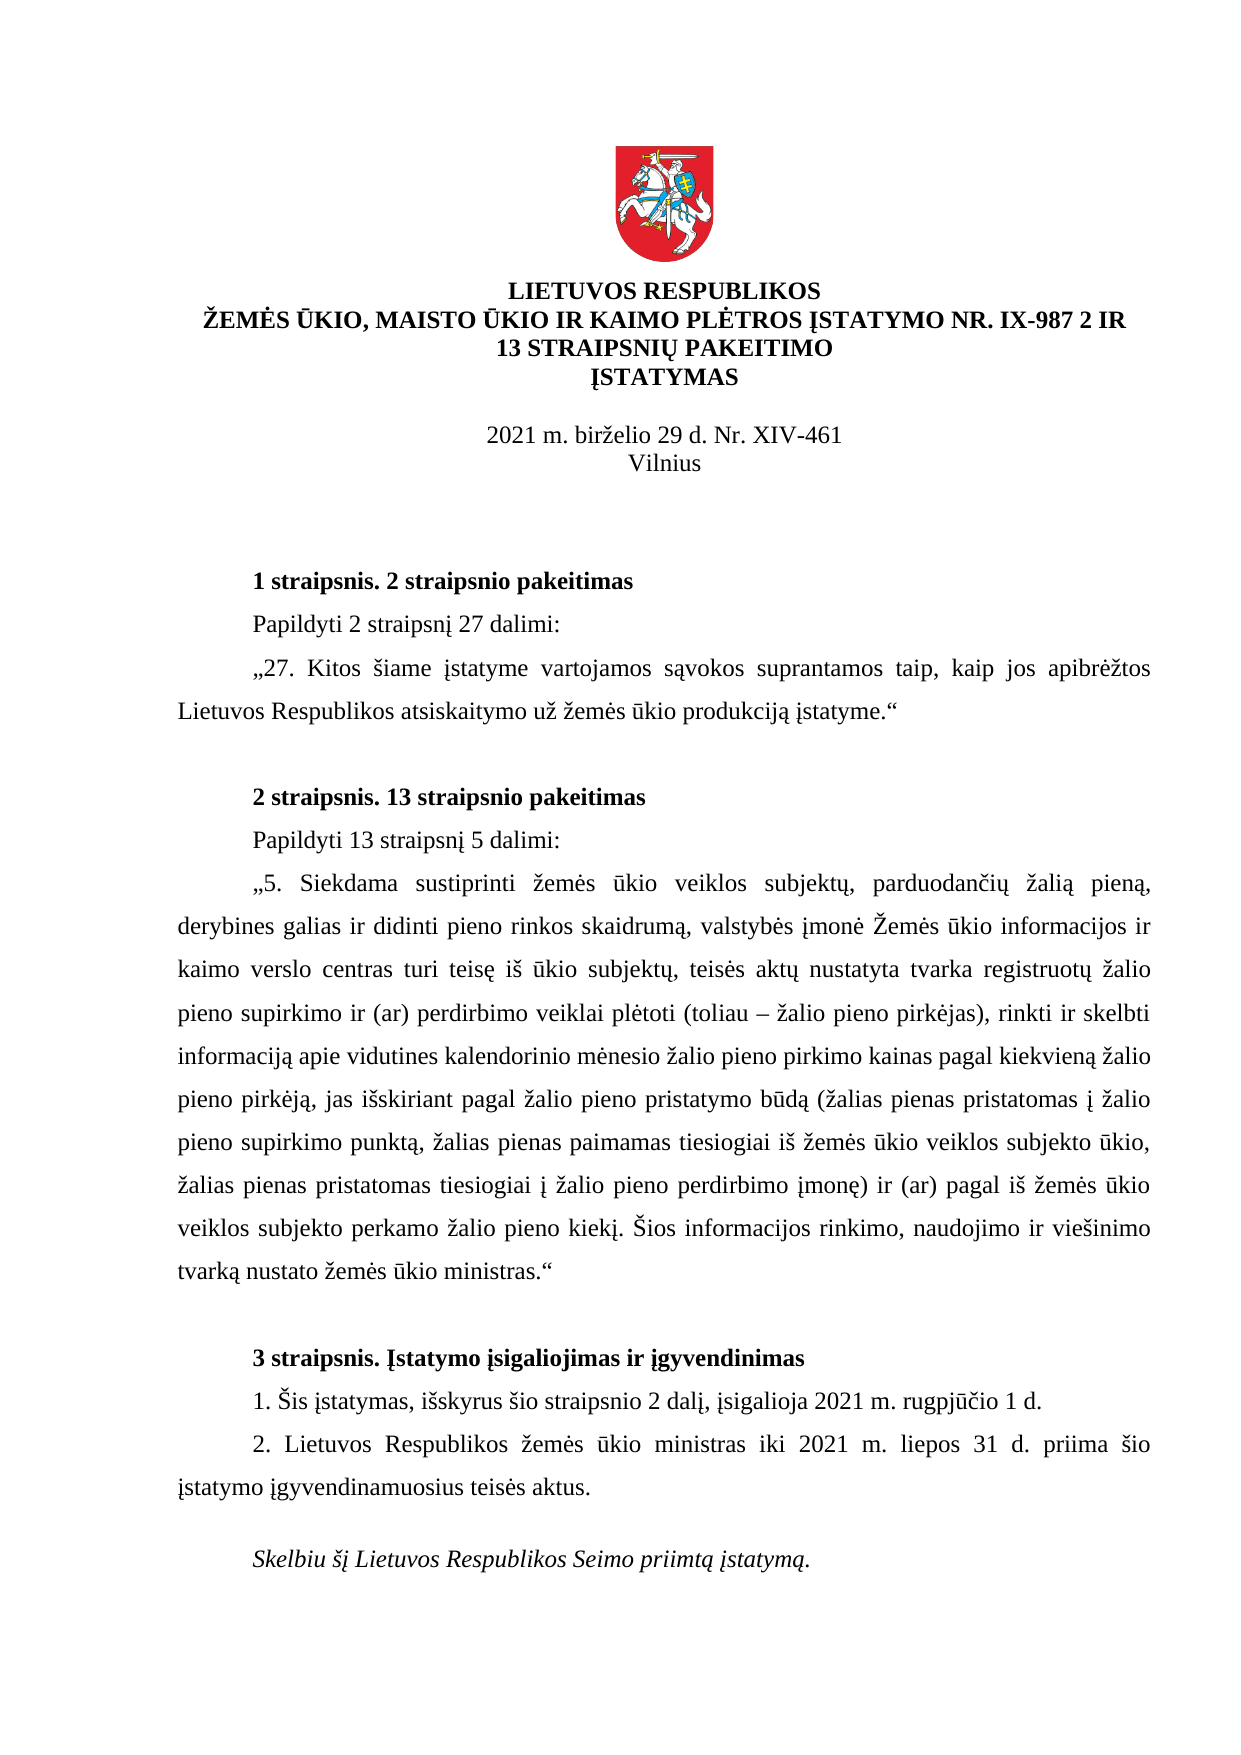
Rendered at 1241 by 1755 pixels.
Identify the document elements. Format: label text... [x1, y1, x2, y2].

text LIETUVOS RESPUBLIKOS [177, 276, 1152, 305]
text Vilnius [177, 448, 1152, 477]
text ĮSTATYMAS [177, 362, 1152, 391]
text 2021 m. birželio 29 d. Nr. XIV-461 [177, 420, 1152, 448]
text „27. Kitos šiame įstatyme vartojamos sąvokos suprantamos taip, kaip jos apibrėžtos Lietuvos Respublikos atsiskaitymo už žemės ūkio produkciją įstatyme.“ [177, 653, 1152, 724]
text Papildyti 13 straipsnį 5 dalimi: [177, 825, 1152, 854]
text Skelbiu šį Lietuvos Respublikos Seimo priimtą įstatymą. [177, 1544, 1152, 1573]
text 2 straipsnis. 13 straipsnio pakeitimas [177, 782, 1152, 811]
text 3 straipsnis. Įstatymo įsigaliojimas ir įgyvendinimas [177, 1343, 1152, 1371]
text „5. Siekdama sustiprinti žemės ūkio veiklos subjektų, parduodančių žalią pieną, derybines galias ir didinti pieno rinkos skaidrumą, valstybės įmonė Žemės ūkio informacijos ir kaimo verslo centras turi teisę iš ūkio subjektų, teisės aktų nustatyta tvarka registruotų žalio pieno supirkimo ir (ar) perdirbimo veiklai plėtoti (toliau – žalio pieno pirkėjas), rinkti ir skelbti informaciją apie vidutines kalendorinio mėnesio žalio pieno pirkimo kainas pagal kiekvieną žalio pieno pirkėją, jas išskiriant pagal žalio pieno pristatymo būdą (žalias pienas pristatomas į žalio pieno supirkimo punktą, žalias pienas paimamas tiesiogiai iš žemės ūkio veiklos subjekto ūkio, žalias pienas pristatomas tiesiogiai į žalio pieno perdirbimo įmonę) ir (ar) pagal iš žemės ūkio veiklos subjekto perkamo žalio pieno kiekį. Šios informacijos rinkimo, naudojimo ir viešinimo tvarką nustato žemės ūkio ministras.“ [177, 868, 1152, 1285]
text 2. Lietuvos Respublikos žemės ūkio ministras iki 2021 m. liepos 31 d. priima šio įstatymo įgyvendinamuosius teisės aktus. [177, 1429, 1152, 1501]
text 1. Šis įstatymas, išskyrus šio straipsnio 2 dalį, įsigalioja 2021 m. rugpjūčio 1 d. [177, 1386, 1152, 1414]
text 1 straipsnis. 2 straipsnio pakeitimas [177, 566, 1152, 595]
text Papildyti 2 straipsnį 27 dalimi: [177, 609, 1152, 638]
text ŽEMĖS ŪKIO, MAISTO ŪKIO IR KAIMO PLĖTROS ĮSTATYMO NR. IX-987 2 IR 13 STRAIPSNIŲ PAKEITIMO [177, 305, 1152, 362]
